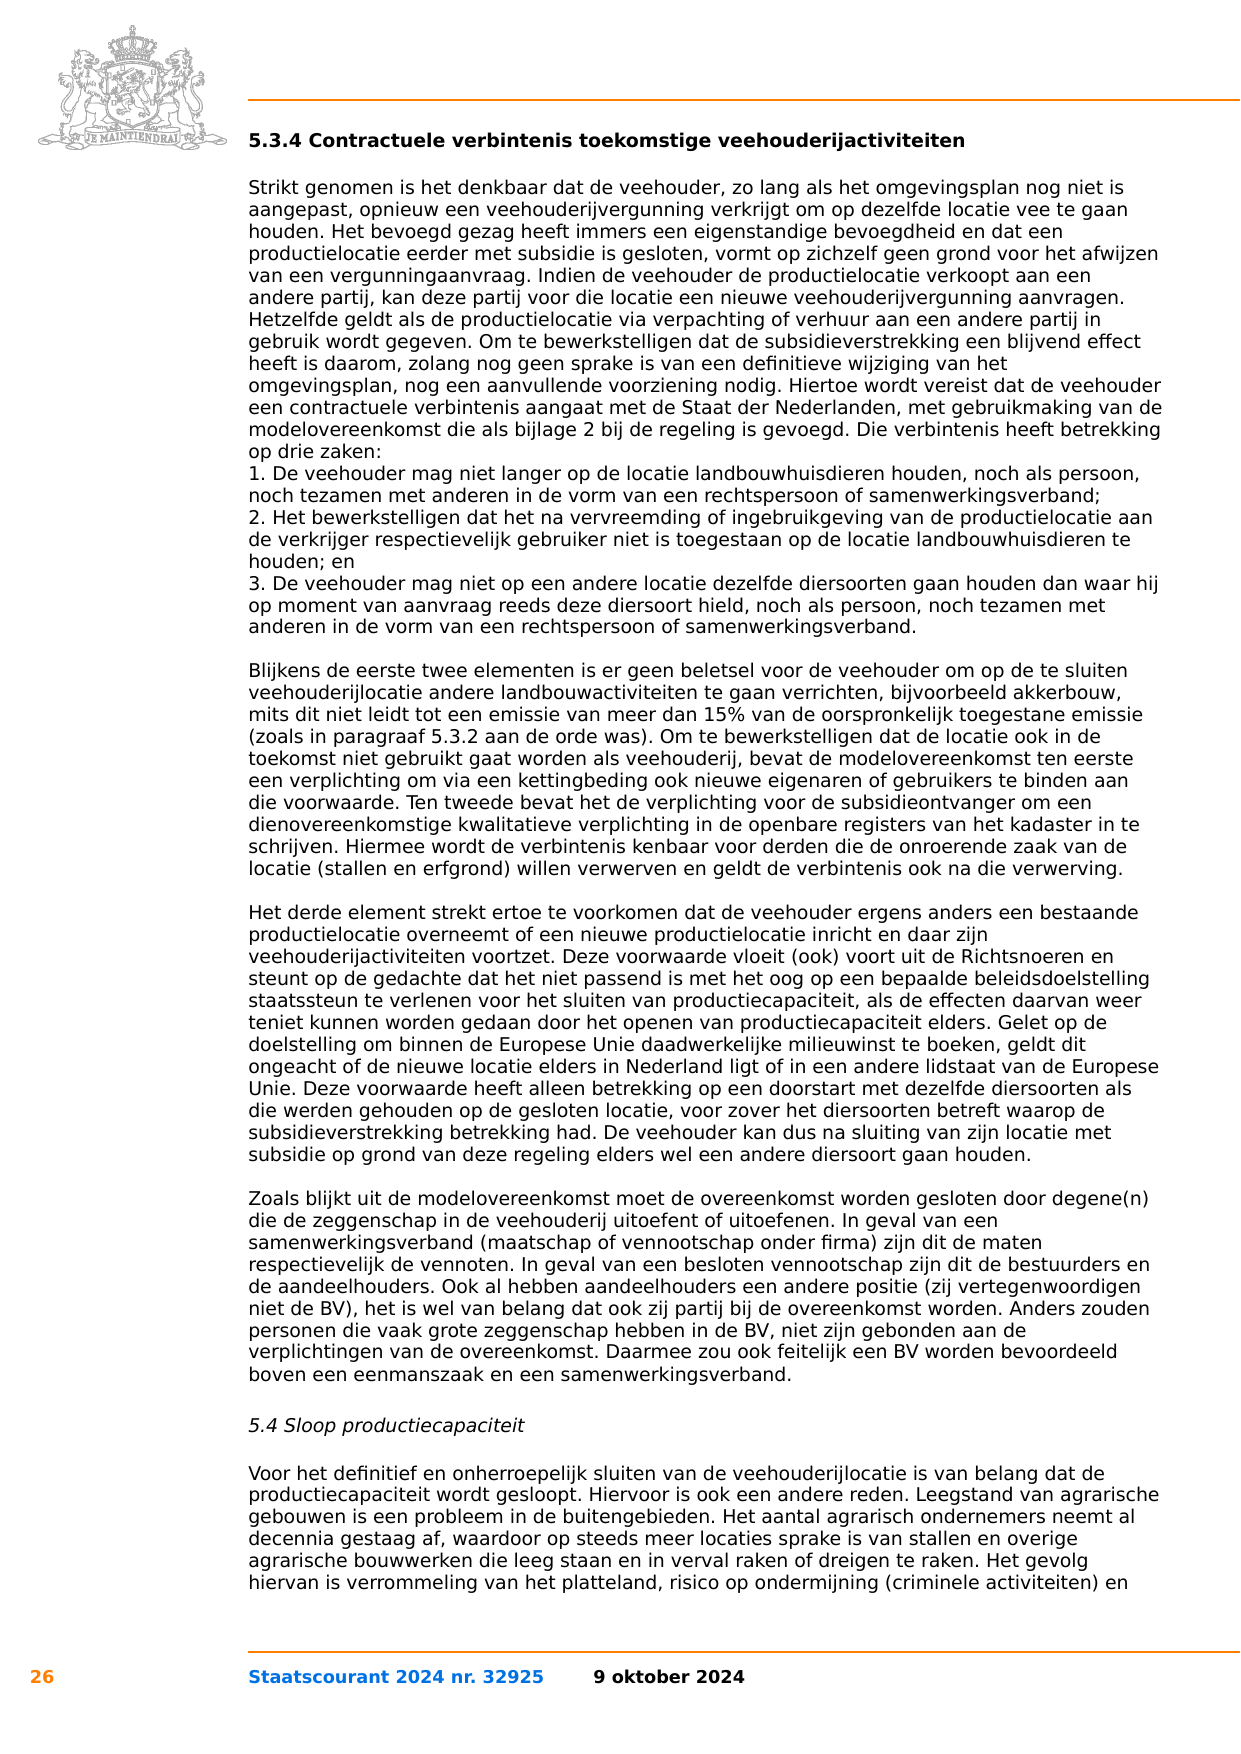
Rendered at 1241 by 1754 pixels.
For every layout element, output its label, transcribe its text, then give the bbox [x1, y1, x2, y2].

text Blijkens de eerste twee elementen is er geen beletsel voor de veehouder om op de te sluiten veehouderijlocatie andere landbouwactiviteiten te gaan verrichten, bijvoorbeeld akkerbouw, mits dit niet leidt tot een emissie van meer dan 15% van de oorspronkelijk toegestane emissie (zoals in paragraaf 5.3.2 aan de orde was). Om te bewerkstelligen dat de locatie ook in de toekomst niet gebruikt gaat worden als veehouderij, bevat de modelovereenkomst ten eerste een verplichting om via een kettingbeding ook nieuwe eigenaren of gebruikers te binden aan die voorwaarde. Ten tweede bevat het de verplichting voor de subsidieontvanger om een dienovereenkomstige kwalitatieve verplichting in de openbare registers van het kadaster in te schrijven. Hiermee wordt de verbintenis kenbaar voor derden die de onroerende zaak van de locatie (stallen en erfgrond) willen verwerven en geldt de verbintenis ook na die verwerving. [248, 660, 1163, 880]
text 1. De veehouder mag niet langer op de locatie landbouwhuisdieren houden, noch als persoon, noch tezamen met anderen in de vorm van een rechtspersoon of samenwerkingsverband; [248, 463, 1163, 507]
subtitle 5.3.4 Contractuele verbintenis toekomstige veehouderijactiviteiten [248, 130, 1163, 152]
picture [38, 25, 227, 150]
subtitle 5.4 Sloop productiecapaciteit [248, 1415, 1163, 1437]
text 3. De veehouder mag niet op een andere locatie dezelfde diersoorten gaan houden dan waar hij op moment van aanvraag reeds deze diersoort hield, noch als persoon, noch tezamen met anderen in de vorm van een rechtspersoon of samenwerkingsverband. [248, 572, 1163, 638]
text Zoals blijkt uit de modelovereenkomst moet de overeenkomst worden gesloten door degene(n) die de zeggenschap in de veehouderij uitoefent of uitoefenen. In geval van een samenwerkingsverband (maatschap of vennootschap onder firma) zijn dit de maten respectievelijk de vennoten. In geval van een besloten vennootschap zijn dit de bestuurders en de aandeelhouders. Ook al hebben aandeelhouders een andere positie (zij vertegenwoordigen niet de BV), het is wel van belang dat ook zij partij bij de overeenkomst worden. Anders zouden personen die vaak grote zeggenschap hebben in de BV, niet zijn gebonden aan de verplichtingen van de overeenkomst. Daarmee zou ook feitelijk een BV worden bevoordeeld boven een eenmanszaak en een samenwerkingsverband. [248, 1188, 1163, 1385]
text Het derde element strekt ertoe te voorkomen dat de veehouder ergens anders een bestaande productielocatie overneemt of een nieuwe productielocatie inricht en daar zijn veehouderijactiviteiten voortzet. Deze voorwaarde vloeit (ook) voort uit de Richtsnoeren en steunt op de gedachte dat het niet passend is met het oog op een bepaalde beleidsdoelstelling staatssteun te verlenen voor het sluiten van productiecapaciteit, als de effecten daarvan weer teniet kunnen worden gedaan door het openen van productiecapaciteit elders. Gelet op de doelstelling om binnen de Europese Unie daadwerkelijke milieuwinst te boeken, geldt dit ongeacht of de nieuwe locatie elders in Nederland ligt of in een andere lidstaat van de Europese Unie. Deze voorwaarde heeft alleen betrekking op een doorstart met dezelfde diersoorten als die werden gehouden op de gesloten locatie, voor zover het diersoorten betreft waarop de subsidieverstrekking betrekking had. De veehouder kan dus na sluiting van zijn locatie met subsidie op grond van deze regeling elders wel een andere diersoort gaan houden. [248, 902, 1163, 1166]
text Voor het definitief en onherroepelijk sluiten van de veehouderijlocatie is van belang dat de productiecapaciteit wordt gesloopt. Hiervoor is ook een andere reden. Leegstand van agrarische gebouwen is een probleem in de buitengebieden. Het aantal agrarisch ondernemers neemt al decennia gestaag af, waardoor op steeds meer locaties sprake is van stallen en overige agrarische bouwwerken die leeg staan en in verval raken of dreigen te raken. Het gevolg hiervan is verrommeling van het platteland, risico op ondermijning (criminele activiteiten) en [248, 1462, 1163, 1594]
text 2. Het bewerkstelligen dat het na vervreemding of ingebruikgeving van de productielocatie aan de verkrijger respectievelijk gebruiker niet is toegestaan op de locatie landbouwhuisdieren te houden; en [248, 507, 1163, 572]
text Strikt genomen is het denkbaar dat de veehouder, zo lang als het omgevingsplan nog niet is aangepast, opnieuw een veehouderijvergunning verkrijgt om op dezelfde locatie vee te gaan houden. Het bevoegd gezag heeft immers een eigenstandige bevoegdheid en dat een productielocatie eerder met subsidie is gesloten, vormt op zichzelf geen grond voor het afwijzen van een vergunningaanvraag. Indien de veehouder de productielocatie verkoopt aan een andere partij, kan deze partij voor die locatie een nieuwe veehouderijvergunning aanvragen. Hetzelfde geldt als de productielocatie via verpachting of verhuur aan een andere partij in gebruik wordt gegeven. Om te bewerkstelligen dat de subsidieverstrekking een blijvend effect heeft is daarom, zolang nog geen sprake is van een definitieve wijziging van het omgevingsplan, nog een aanvullende voorziening nodig. Hiertoe wordt vereist dat de veehouder een contractuele verbintenis aangaat met de Staat der Nederlanden, met gebruikmaking van de modelovereenkomst die als bijlage 2 bij de regeling is gevoegd. Die verbintenis heeft betrekking op drie zaken: [248, 177, 1163, 463]
